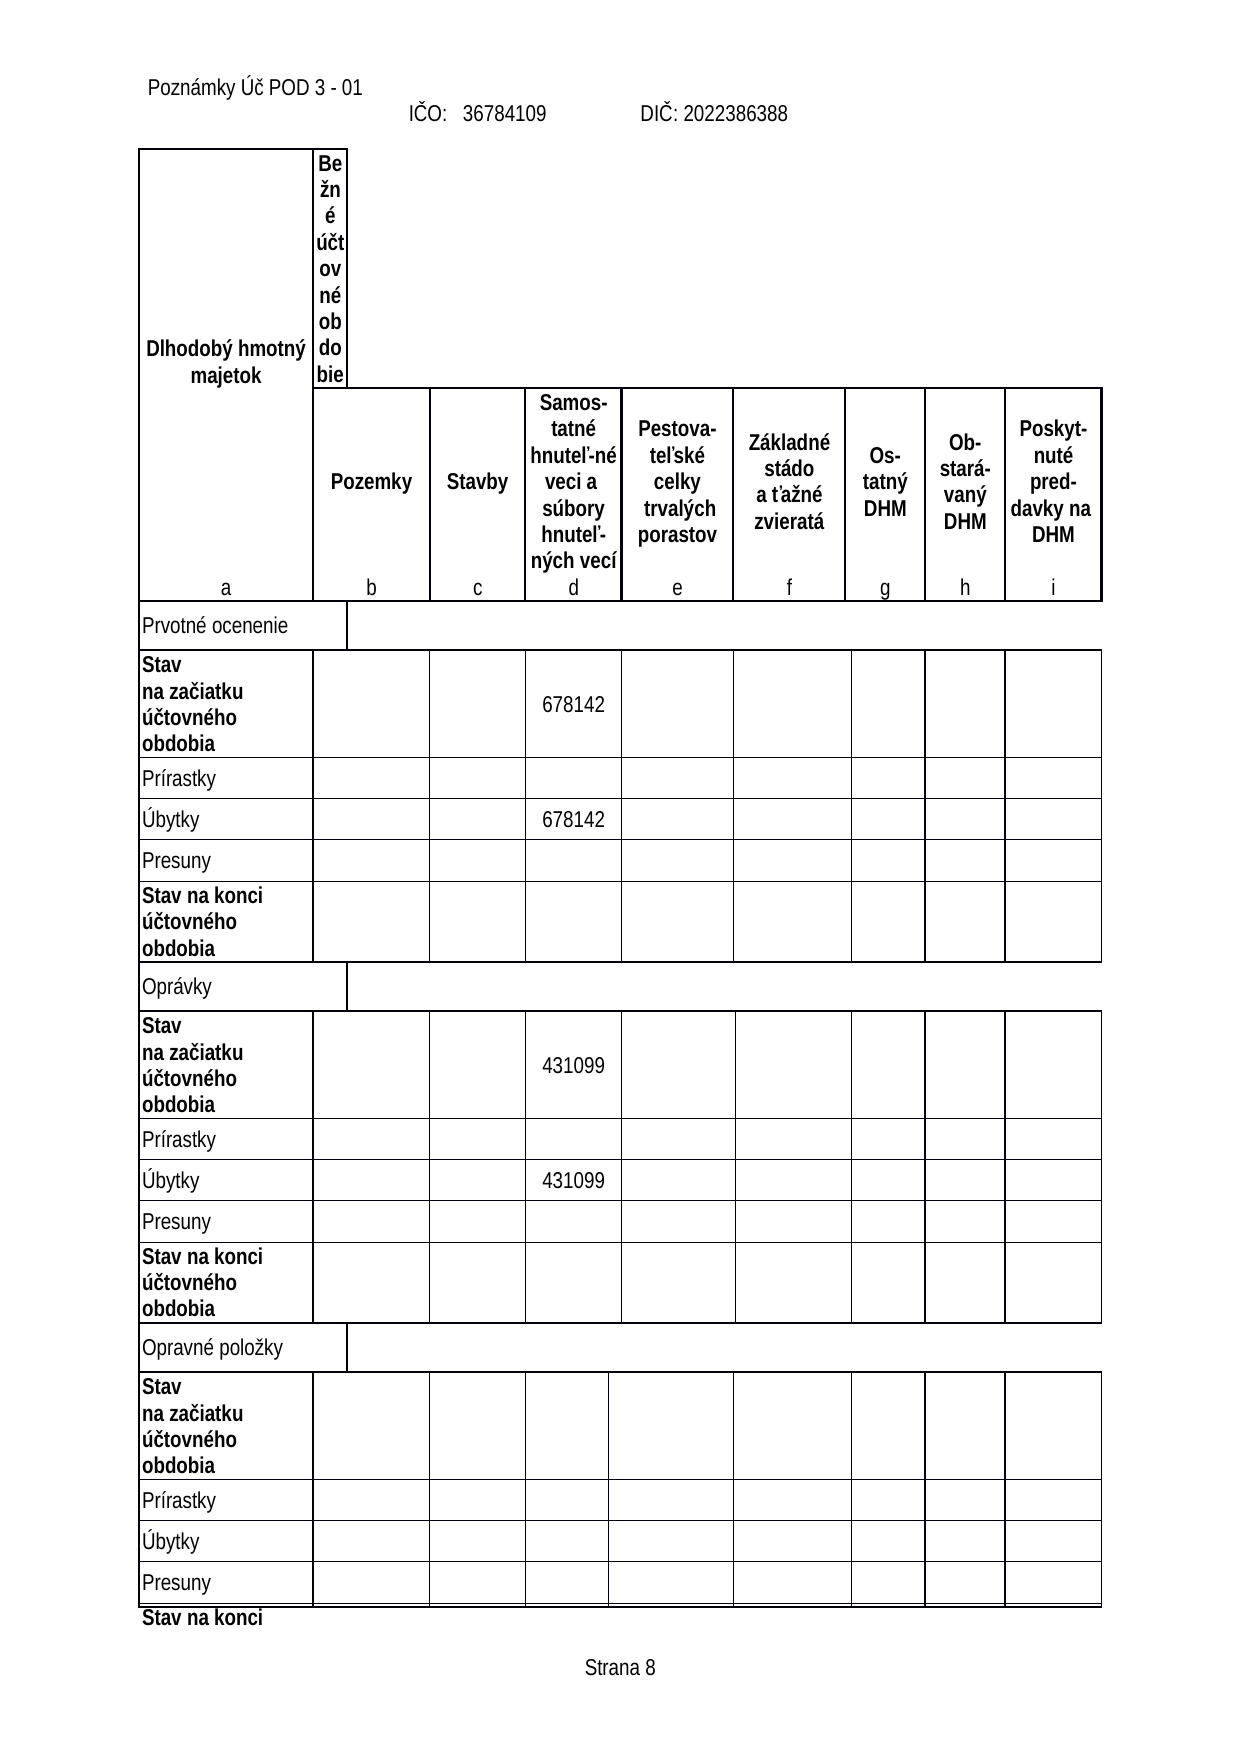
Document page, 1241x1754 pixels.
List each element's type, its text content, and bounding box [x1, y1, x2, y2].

table_cell [314, 651, 429, 757]
table_cell 431099 [526, 1160, 621, 1200]
table_cell Stav na konci účtovného obdobia [140, 882, 312, 961]
table_cell [348, 602, 1101, 649]
table_cell [926, 1012, 1004, 1118]
table_cell [430, 651, 525, 757]
table_cell [314, 1480, 429, 1520]
table_cell [852, 1373, 924, 1478]
table_cell [622, 1160, 735, 1200]
table_cell [852, 651, 924, 757]
table_cell [609, 1562, 733, 1603]
table_cell b [314, 574, 429, 600]
table_cell [734, 1373, 851, 1478]
table_cell [622, 1201, 735, 1242]
table_cell Prírastky [140, 758, 312, 798]
table_cell [926, 1243, 1004, 1322]
table_cell 431099 [526, 1012, 621, 1118]
table_cell [1006, 1201, 1101, 1242]
table_cell Prvotné ocenenie [140, 602, 346, 649]
table_cell [1006, 840, 1101, 881]
table_cell Pestova-teľské celky trvalých porastov [623, 389, 732, 573]
table_cell [314, 1562, 429, 1603]
table_cell [734, 1562, 851, 1603]
table_cell [734, 882, 851, 961]
table_cell [926, 1160, 1004, 1200]
table_cell [1006, 1012, 1101, 1118]
table_cell [622, 799, 733, 839]
table_cell [852, 1160, 924, 1200]
table_cell [609, 1480, 733, 1520]
table_cell [430, 1160, 525, 1200]
table_cell [430, 1373, 525, 1478]
table_cell [734, 840, 851, 881]
table_cell f [734, 574, 844, 600]
table_cell [526, 758, 621, 798]
table_cell 678142 [526, 651, 621, 757]
table_cell Prírastky [140, 1119, 312, 1159]
table_cell [926, 799, 1004, 839]
table_cell [430, 1480, 525, 1520]
table_cell [314, 1119, 429, 1159]
table_cell [736, 1160, 851, 1200]
table_cell [622, 1119, 735, 1159]
table_cell [314, 1201, 429, 1242]
table_cell [1006, 1562, 1101, 1603]
table_cell [526, 882, 621, 961]
table_cell [852, 799, 924, 839]
table_cell [736, 1119, 851, 1159]
table_cell [926, 1373, 1004, 1478]
table_cell [1006, 1243, 1101, 1322]
table_cell [1006, 651, 1101, 757]
table_cell [314, 1160, 429, 1200]
table_cell [430, 1201, 525, 1242]
table_header [348, 148, 1101, 387]
table_cell [430, 840, 525, 881]
table_cell [526, 1119, 621, 1159]
table_cell a [140, 574, 312, 600]
table_cell [526, 1243, 621, 1322]
table_cell [734, 651, 851, 757]
table_cell 678142 [526, 799, 621, 839]
table_cell [526, 840, 621, 881]
table_cell [926, 1201, 1004, 1242]
table_cell [348, 963, 1101, 1010]
table_cell d [526, 574, 620, 600]
table_cell Stav na začiatku účtovného obdobia [140, 651, 312, 757]
table_cell [926, 758, 1004, 798]
table_cell [622, 1012, 735, 1118]
table_cell [852, 1012, 924, 1118]
table_cell [1006, 1373, 1101, 1478]
table_cell [1006, 758, 1101, 798]
table_cell e [623, 574, 732, 600]
table_cell Stav na začiatku účtovného obdobia [140, 1373, 312, 1478]
table_cell [734, 1521, 851, 1561]
table_cell [622, 758, 733, 798]
table_cell [430, 758, 525, 798]
table_cell [736, 1012, 851, 1118]
table_cell [1006, 1160, 1101, 1200]
table_cell [430, 882, 525, 961]
table_cell Presuny [140, 1562, 312, 1603]
table_cell [852, 1243, 924, 1322]
table_cell c [431, 574, 524, 600]
table_cell h [926, 574, 1004, 600]
table_cell Oprávky [140, 963, 346, 1010]
table_cell [926, 882, 1004, 961]
table_cell Opravné položky [140, 1324, 346, 1371]
table_cell [430, 1243, 525, 1322]
table_cell [1006, 1119, 1101, 1159]
table_cell [734, 1480, 851, 1520]
table_cell Poskyt-nuté pred-davky na DHM [1006, 389, 1100, 573]
table_cell Ob-stará-vaný DHM [926, 389, 1004, 573]
table_cell [734, 799, 851, 839]
table_cell [1006, 882, 1101, 961]
table_cell Stav na konci účtovného obdobia [140, 1243, 312, 1322]
table_header Dlhodobý hmotný majetok [140, 150, 312, 573]
table_cell [526, 1201, 621, 1242]
table_cell [314, 1012, 429, 1118]
table_cell Stav na začiatku účtovného obdobia [140, 1012, 312, 1118]
table_cell [852, 882, 924, 961]
table_cell [1006, 1480, 1101, 1520]
table_cell Stavby [431, 389, 524, 573]
table_cell [348, 1324, 1101, 1371]
table_cell Úbytky [140, 1521, 312, 1561]
table_cell [314, 1521, 429, 1561]
table_cell [926, 651, 1004, 757]
table_cell [852, 1119, 924, 1159]
table_cell [926, 1480, 1004, 1520]
table_cell [1006, 799, 1101, 839]
table_cell [852, 758, 924, 798]
table_cell g [846, 574, 924, 600]
table_cell [526, 1521, 608, 1561]
table_cell Samos-tatné hnuteľ-né veci a súbory hnuteľ-ných vecí [526, 389, 620, 573]
table_cell [852, 1521, 924, 1561]
table_cell [430, 1012, 525, 1118]
table_cell [609, 1521, 733, 1561]
table_cell [926, 1119, 1004, 1159]
table_cell Os-tatný DHM [846, 389, 924, 573]
table_cell [430, 1119, 525, 1159]
table_cell [622, 882, 733, 961]
table_cell [852, 1201, 924, 1242]
table_cell Presuny [140, 1201, 312, 1242]
table_cell [926, 1562, 1004, 1603]
table_cell [926, 1521, 1004, 1561]
table_cell i [1006, 574, 1100, 600]
table_cell Pozemky [314, 389, 429, 573]
table_cell [526, 1480, 608, 1520]
table_cell Úbytky [140, 1160, 312, 1200]
table_cell [314, 882, 429, 961]
table_cell [314, 1373, 429, 1478]
table_cell [736, 1243, 851, 1322]
table_cell Úbytky [140, 799, 312, 839]
table_cell [314, 1243, 429, 1322]
table_cell Prírastky [140, 1480, 312, 1520]
table_cell Presuny [140, 840, 312, 881]
table_cell [1006, 1521, 1101, 1561]
table_cell [430, 1562, 525, 1603]
table_cell [430, 799, 525, 839]
table_cell [926, 840, 1004, 881]
table_cell [852, 1562, 924, 1603]
table_cell [526, 1562, 608, 1603]
table_cell [430, 1521, 525, 1561]
table_cell [736, 1201, 851, 1242]
table_cell [314, 758, 429, 798]
table_header Bežné účtovné obdobie [314, 150, 346, 387]
table_cell [734, 758, 851, 798]
table_cell [314, 840, 429, 881]
table_cell Základné stádo a ťažné zvieratá [734, 389, 844, 573]
table_cell [526, 1373, 608, 1478]
table_cell [314, 799, 429, 839]
table_cell [622, 1243, 735, 1322]
table_cell [852, 840, 924, 881]
table_cell [852, 1480, 924, 1520]
table_cell [622, 651, 733, 757]
table_cell [609, 1373, 733, 1478]
table_cell [622, 840, 733, 881]
